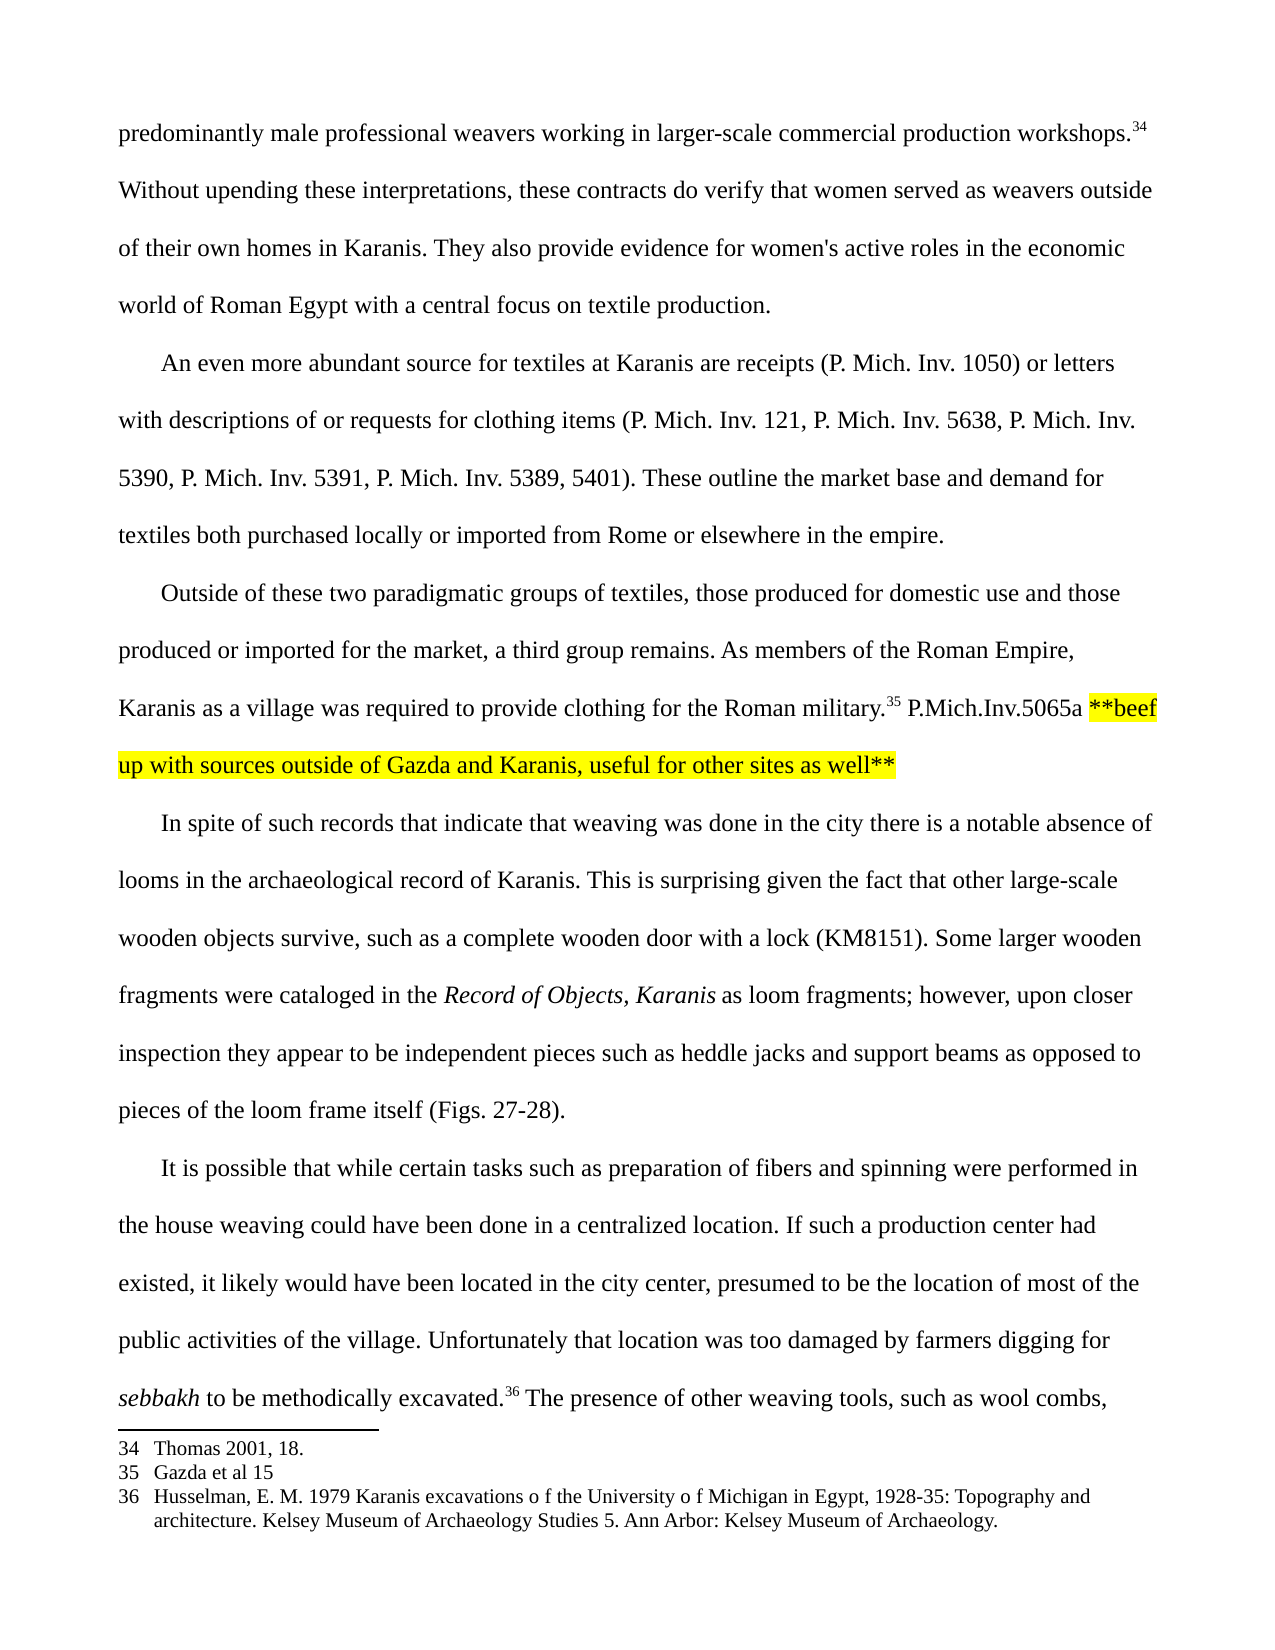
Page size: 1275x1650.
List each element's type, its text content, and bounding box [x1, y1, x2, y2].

text predominantly male professional weavers working in larger-scale commercial production workshops. Without upending these interpretations, these contracts do verify that women served as weavers outside of their own homes in Karanis. They also provide evidence for women's active roles in the economic world of Roman Egypt with a central focus on textile production. [118, 118, 1157, 319]
text In spite of such records that indicate that weaving was done in the city there is a notable absence of looms in the archaeological record of Karanis. This is surprising given the fact that other large-scale wooden objects survive, such as a complete wooden door with a lock (KM8151). Some larger wooden fragments were cataloged in the Record of Objects, Karanis as loom fragments; however, upon closer inspection they appear to be independent pieces such as heddle jacks and support beams as opposed to pieces of the loom frame itself (Figs. 27-28). [118, 808, 1157, 1124]
text Husselman, E. M. 1979 Karanis excavations o f the University o f Michigan in Egypt, 1928-35: Topography and architecture. Kelsey Museum of Archaeology Studies 5. Ann Arbor: Kelsey Museum of Archaeology. [118, 1484, 1157, 1532]
text An even more abundant source for textiles at Karanis are receipts (P. Mich. Inv. 1050) or letters with descriptions of or requests for clothing items (P. Mich. Inv. 121, P. Mich. Inv. 5638, P. Mich. Inv. 5390, P. Mich. Inv. 5391, P. Mich. Inv. 5389, 5401). These outline the market base and demand for textiles both purchased locally or imported from Rome or elsewhere in the empire. [118, 348, 1157, 549]
text It is possible that while certain tasks such as preparation of fibers and spinning were performed in the house weaving could have been done in a centralized location. If such a production center had existed, it likely would have been located in the city center, presumed to be the location of most of the public activities of the village. Unfortunately that location was too damaged by farmers digging for sebbakh to be methodically excavated. The presence of other weaving tools, such as wool combs, [118, 1153, 1157, 1412]
text Thomas 2001, 18. [118, 1436, 1157, 1460]
text Outside of these two paradigmatic groups of textiles, those produced for domestic use and those produced or imported for the market, a third group remains. As members of the Roman Empire, Karanis as a village was required to provide clothing for the Roman military. P.Mich.Inv.5065a **beef up with sources outside of Gazda and Karanis, useful for other sites as well** [118, 578, 1157, 779]
text Gazda et al 15 [118, 1460, 1157, 1484]
